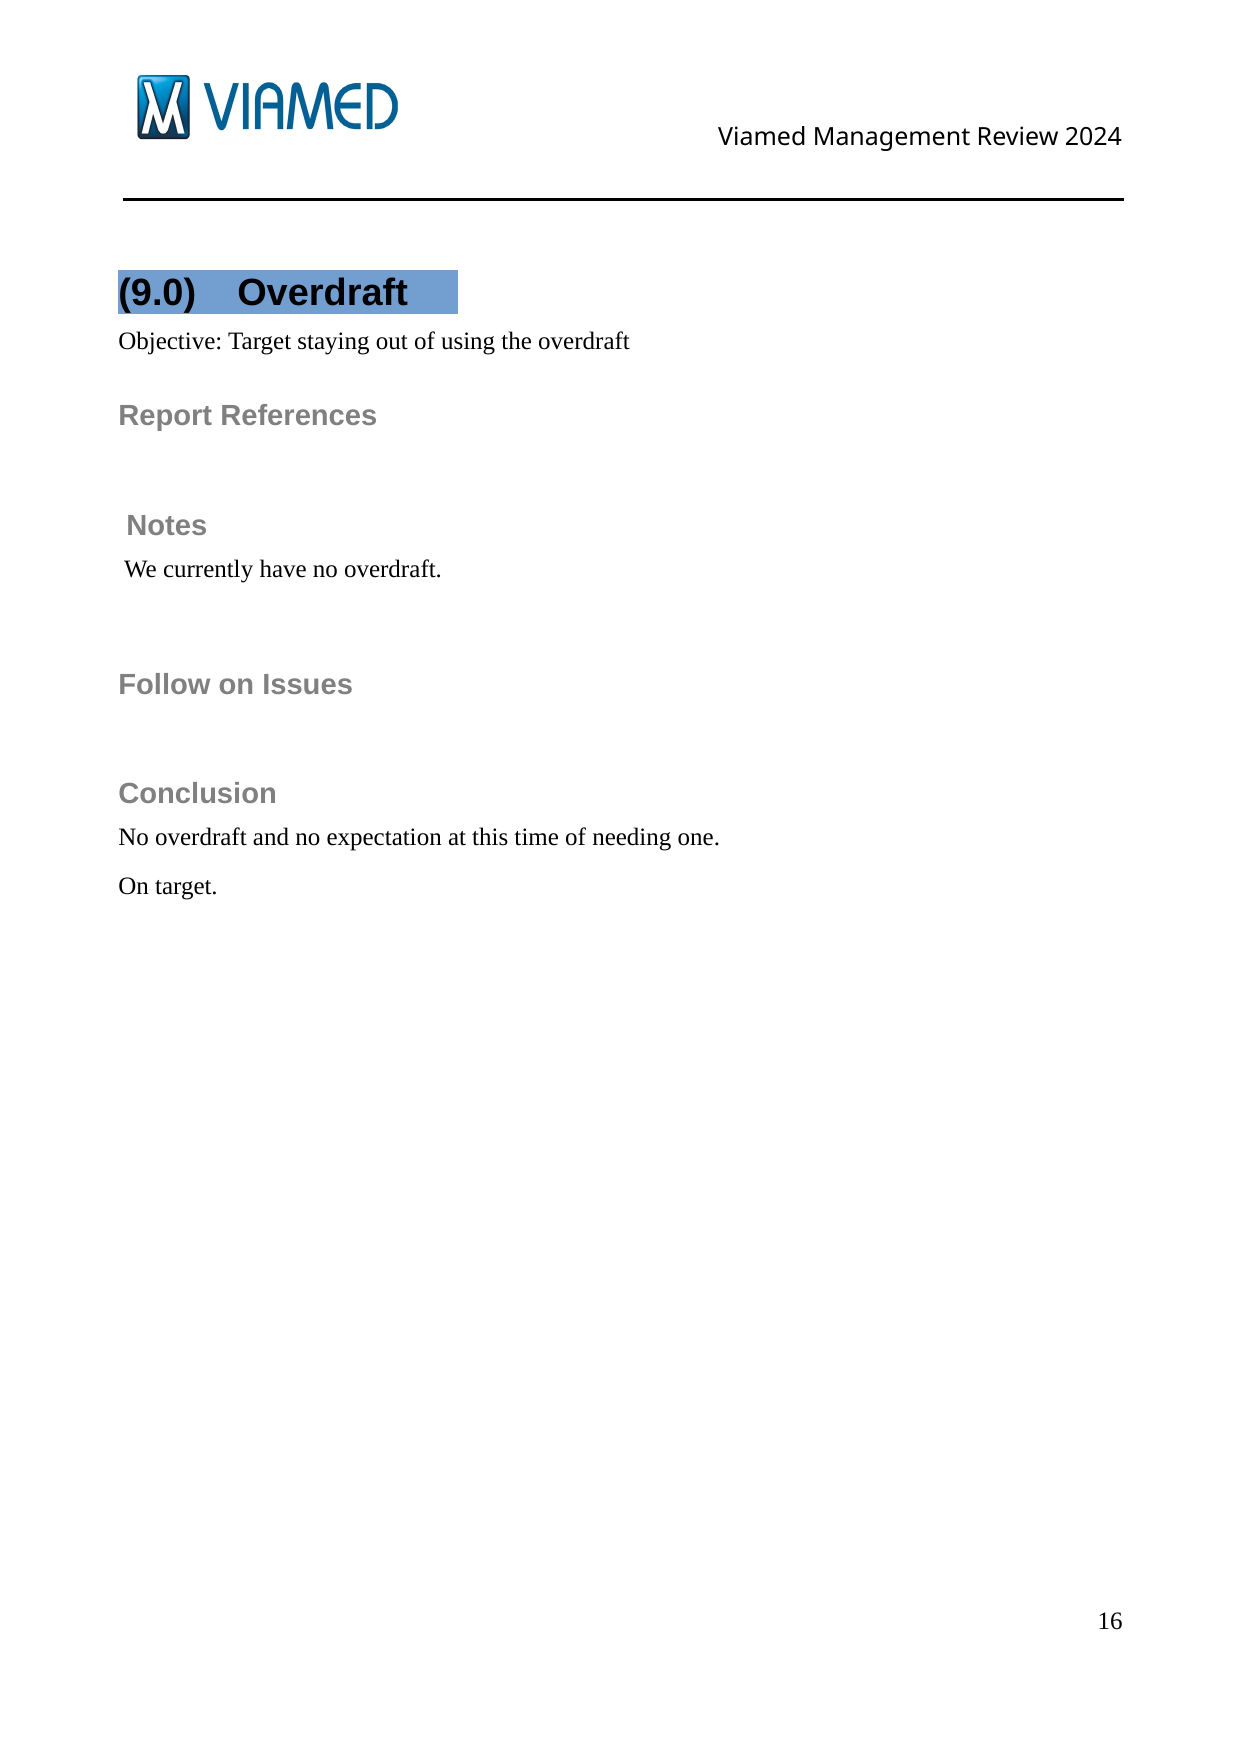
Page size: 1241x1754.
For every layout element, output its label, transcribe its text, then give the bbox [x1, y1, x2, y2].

subtitle Conclusion [118, 776, 1122, 810]
subtitle Report References [118, 398, 1122, 432]
subtitle (9.0) Overdraft [458, 270, 1122, 314]
text We currently have no overdraft. [118, 554, 1122, 583]
subtitle Notes [118, 508, 1122, 541]
text Objective: Target staying out of using the overdraft [118, 326, 1122, 355]
picture [133, 65, 401, 149]
text No overdraft and no expectation at this time of needing one. [118, 822, 1122, 851]
text On target. [118, 871, 1122, 900]
subtitle Follow on Issues [118, 667, 1122, 700]
